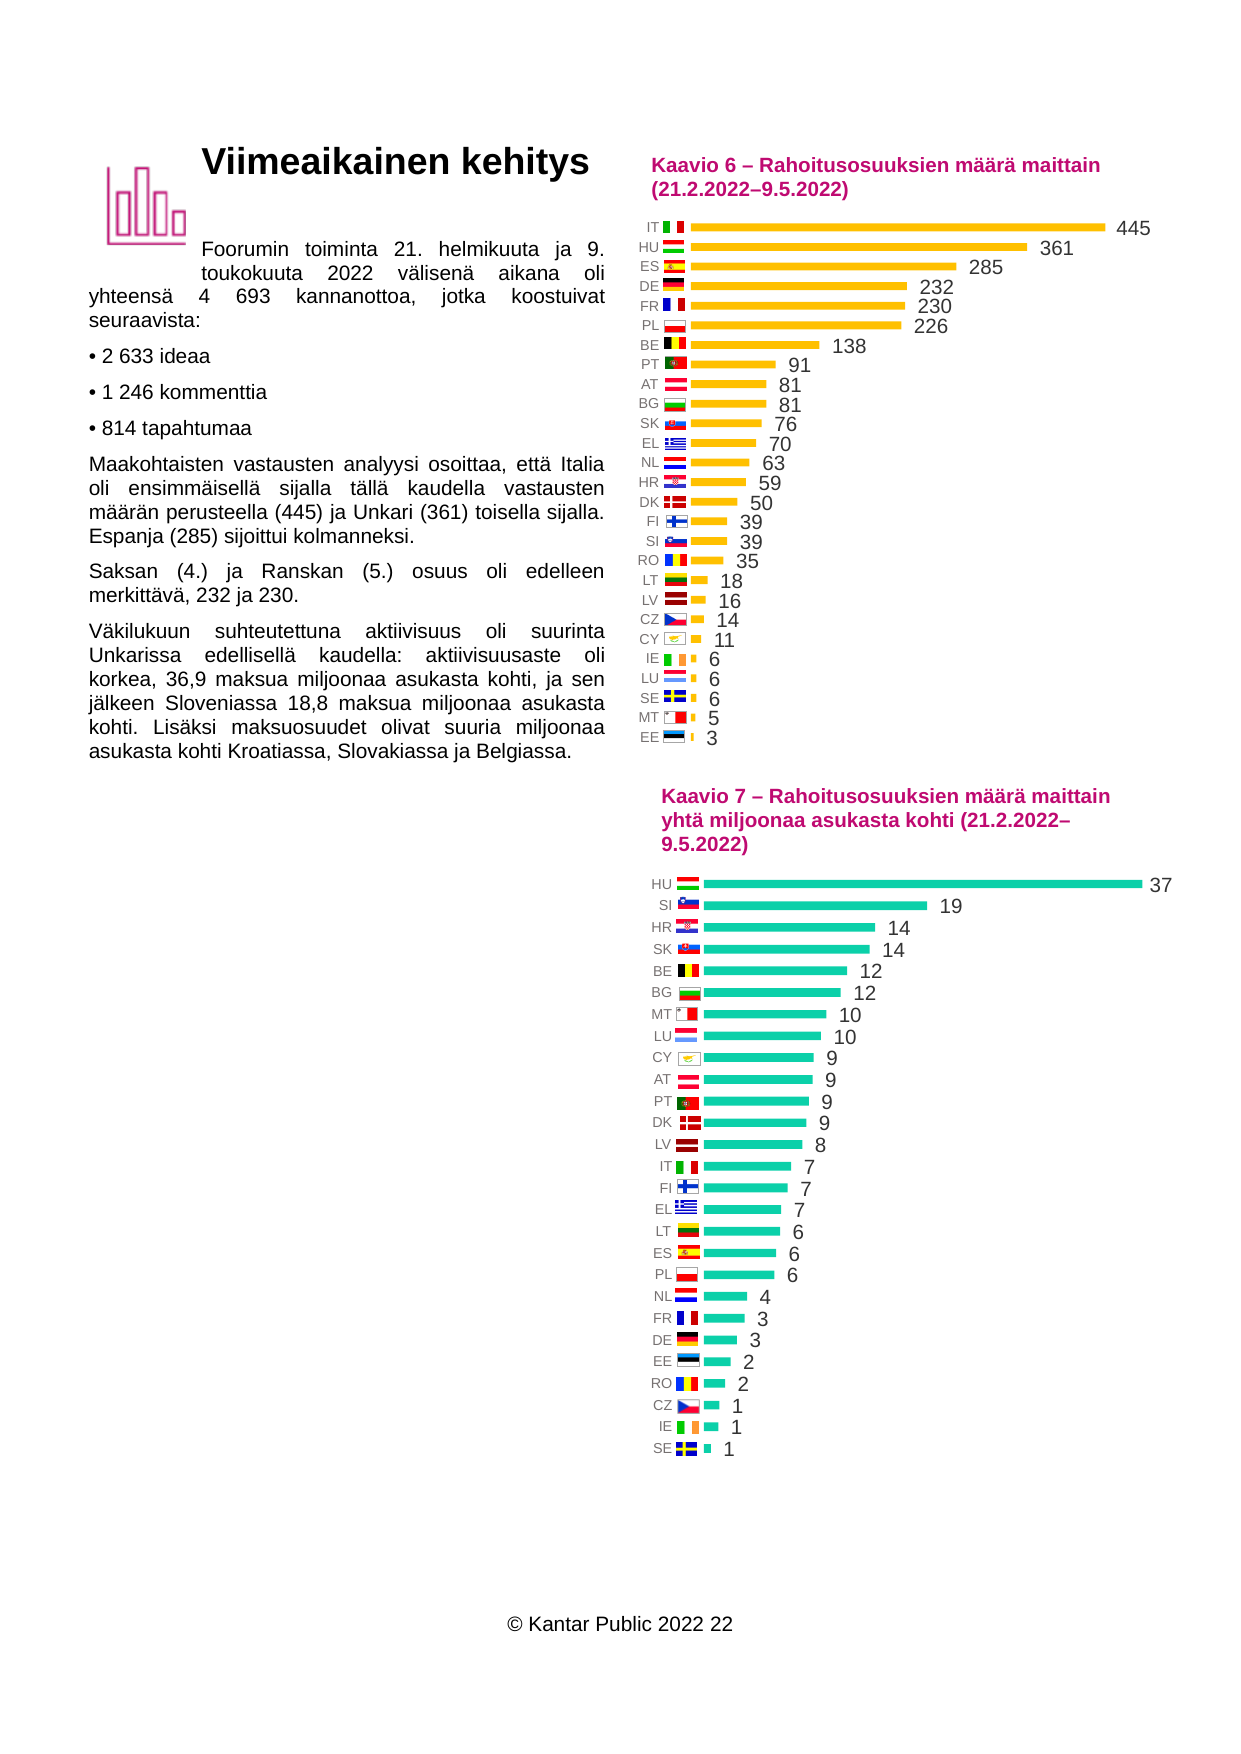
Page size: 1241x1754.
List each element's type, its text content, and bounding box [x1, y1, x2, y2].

picture [665, 357, 687, 369]
picture [664, 654, 686, 666]
text • 2 633 ideaa [88, 344, 605, 368]
picture [675, 1288, 697, 1302]
picture [665, 712, 686, 723]
text • 814 tapahtumaa [88, 416, 605, 440]
picture [677, 1311, 698, 1325]
subtitle Viimeaikainen kehitys [88, 139, 605, 182]
picture [676, 1377, 698, 1391]
picture [663, 298, 685, 311]
picture [663, 240, 684, 253]
picture [665, 399, 685, 411]
picture [678, 940, 700, 954]
picture [677, 1421, 699, 1434]
picture [678, 895, 699, 909]
picture [665, 633, 685, 644]
picture [680, 988, 700, 1000]
picture [676, 1161, 698, 1174]
text Maakohtaisten vastausten analyysi osoittaa, että Italia oli ensimmäisellä sijalla tällä kaudella vastausten määrän perusteella (445) ja Unkari (361) toisella sijalla. Espanja (285) sijoittui kolmanneksi. [88, 452, 605, 547]
picture [664, 731, 684, 742]
picture [664, 337, 686, 349]
picture [679, 1053, 700, 1065]
picture [678, 1223, 699, 1237]
picture [665, 417, 686, 430]
picture [665, 592, 687, 605]
text Foorumin toiminta 21. helmikuuta ja 9. toukokuuta 2022 välisenä aikana oli yhteensä 4 693 kannanottoa, jotka koostuivat seuraavista: [88, 236, 605, 332]
picture [665, 438, 686, 450]
picture [665, 535, 687, 547]
picture [664, 690, 686, 702]
picture [676, 1442, 697, 1456]
picture [678, 1180, 698, 1193]
picture [677, 877, 699, 890]
picture [676, 919, 698, 933]
picture [664, 496, 686, 508]
picture [678, 1354, 699, 1366]
picture [677, 1268, 697, 1281]
picture [664, 670, 686, 682]
picture [663, 278, 684, 291]
picture [677, 1332, 698, 1346]
text Väkilukuun suhteutettuna aktiivisuus oli suurinta Unkarissa edellisellä kaudella: aktiivisuusaste oli korkea, 36,9 maksua miljoonaa asukasta kohti, ja sen jälkeen Sloveniassa 18,8 maksua miljoonaa asukasta kohti. Lisäksi maksuosuudet olivat suuria miljoonaa asukasta kohti Kroatiassa, Slovakiassa ja Belgiassa. [88, 619, 605, 763]
text Saksan (4.) ja Ranskan (5.) osuus oli edelleen merkittävä, 232 ja 230. [88, 559, 605, 607]
picture [675, 1028, 697, 1042]
picture [665, 554, 687, 566]
picture [664, 457, 686, 469]
picture [678, 1075, 699, 1089]
picture [664, 260, 685, 273]
picture [676, 1139, 698, 1152]
picture [678, 964, 699, 977]
picture [667, 516, 687, 527]
picture [665, 378, 687, 391]
picture [680, 1116, 701, 1130]
picture [663, 221, 684, 233]
picture [675, 1200, 697, 1214]
picture [678, 1245, 700, 1259]
picture [677, 1008, 697, 1020]
picture [677, 1399, 700, 1414]
picture [677, 1097, 699, 1110]
picture [665, 321, 685, 332]
picture [665, 614, 686, 625]
picture [665, 573, 687, 586]
text • 1 246 kommenttia [88, 380, 605, 404]
picture [664, 475, 686, 488]
picture [91, 151, 202, 261]
